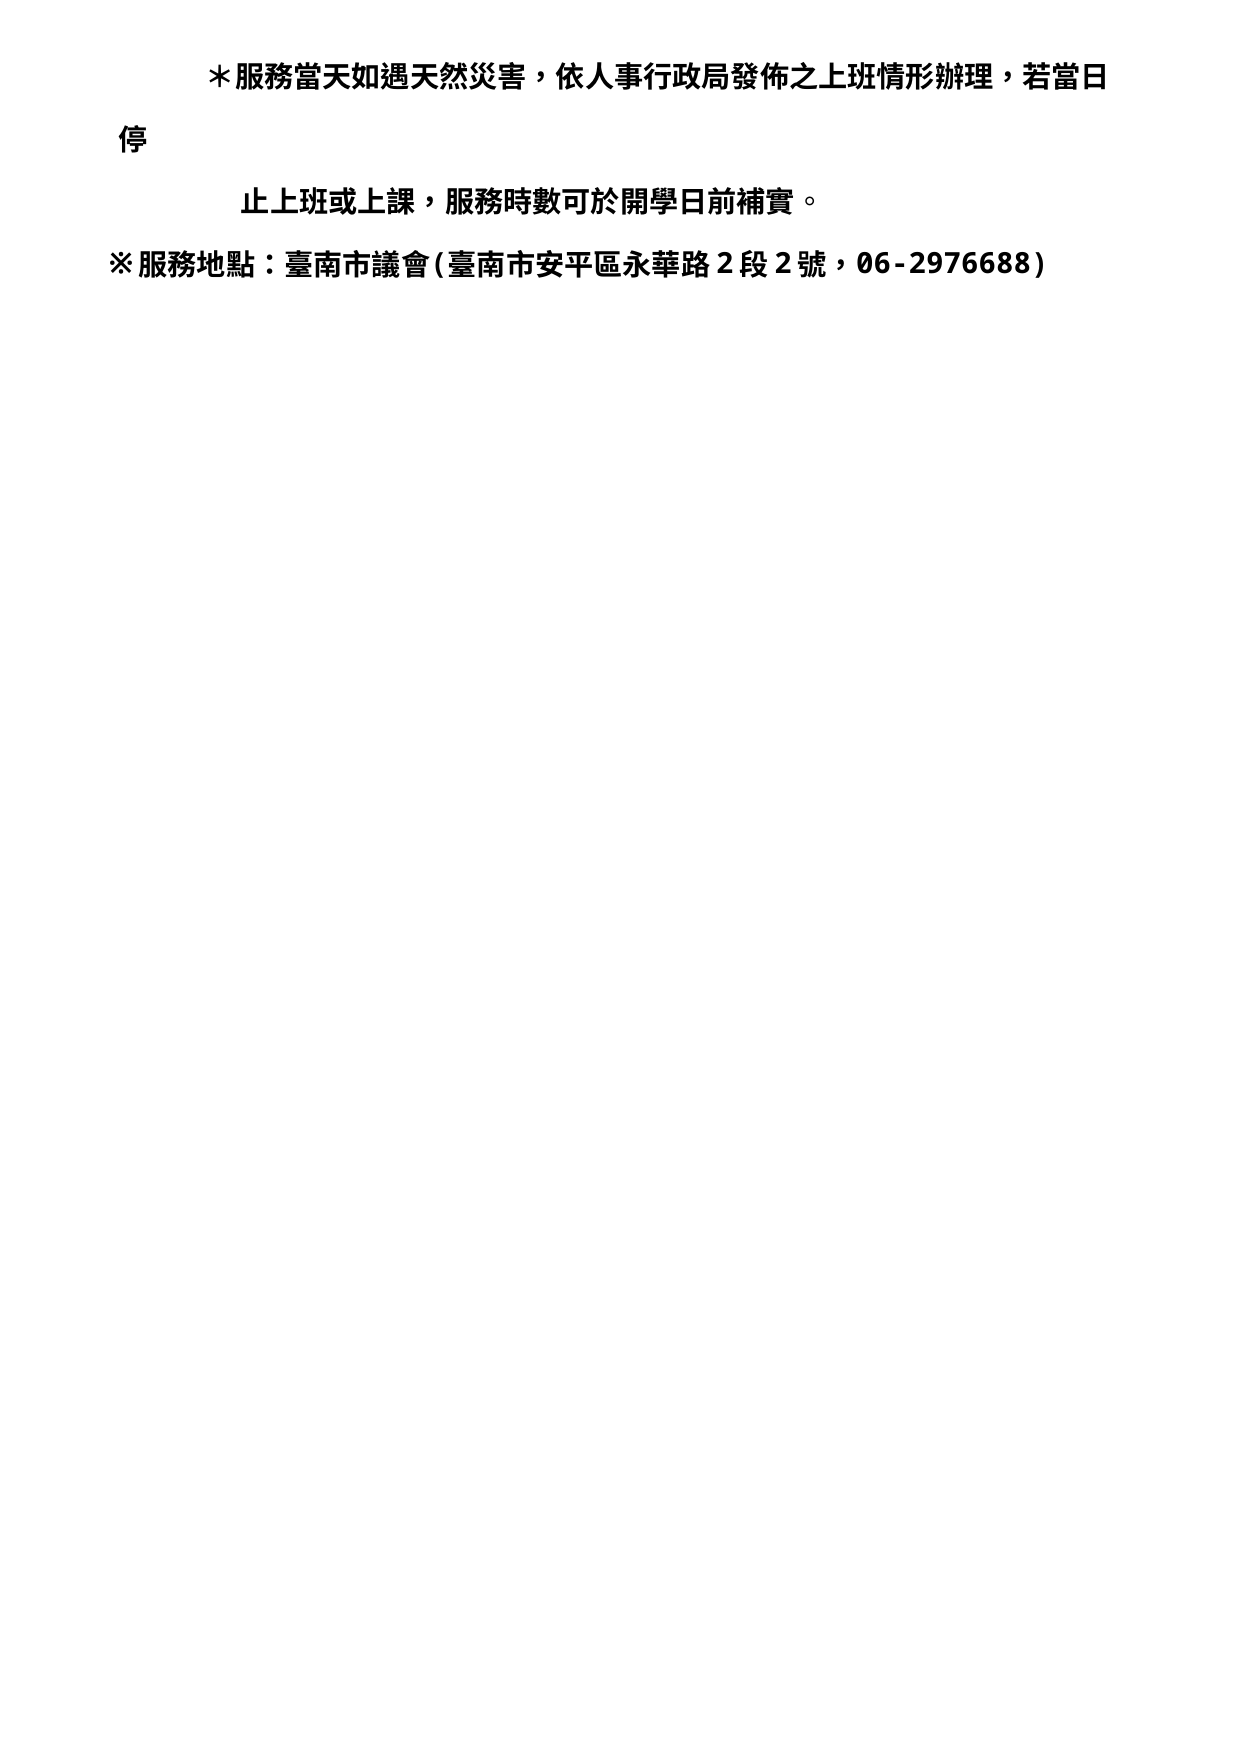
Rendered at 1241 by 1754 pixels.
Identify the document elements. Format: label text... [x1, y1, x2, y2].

text ※服務地點：臺南市議會(臺南市安平區永華路2段2號，06-2976688) [103, 221, 1122, 283]
text 止上班或上課，服務時數可於開學日前補實。 [118, 158, 1122, 221]
text ＊服務當天如遇天然災害，依人事行政局發佈之上班情形辦理，若當日停 [118, 33, 1122, 158]
